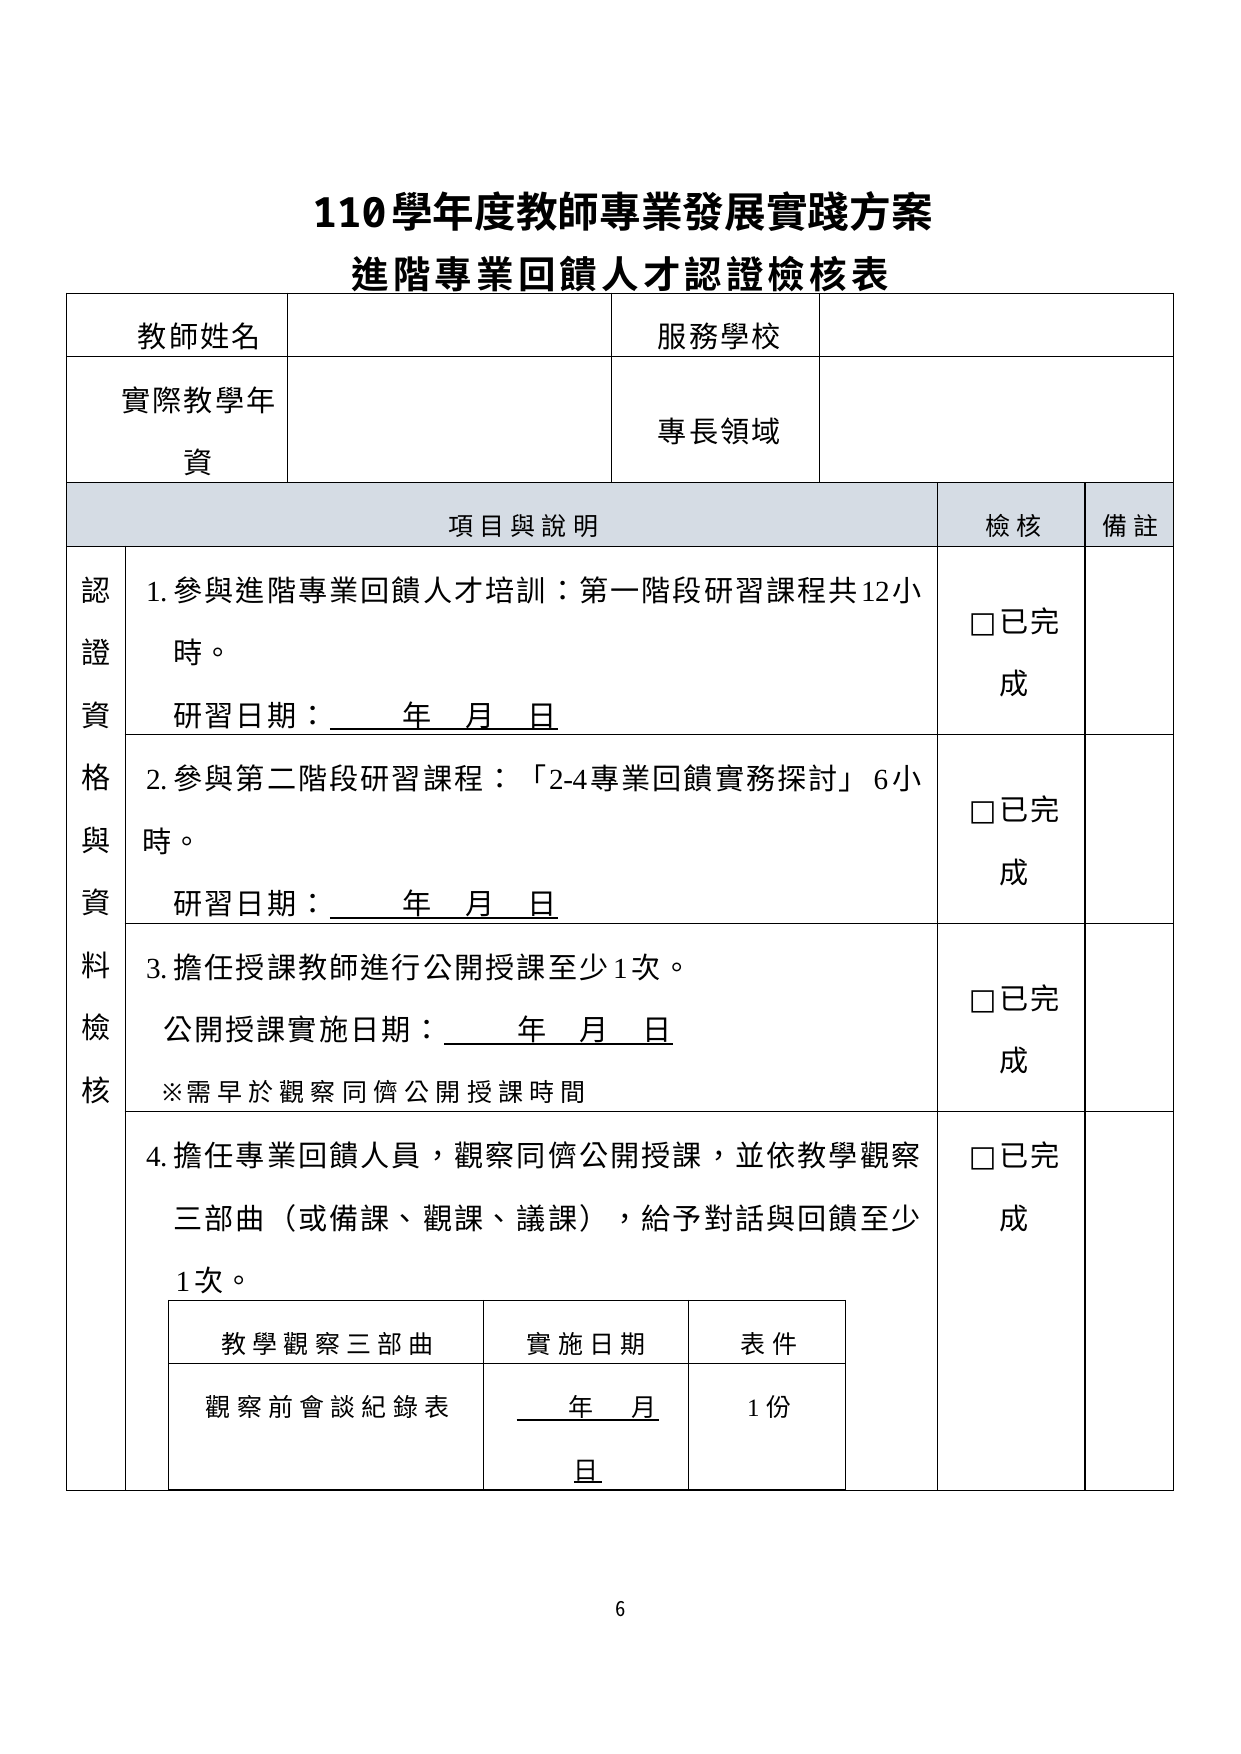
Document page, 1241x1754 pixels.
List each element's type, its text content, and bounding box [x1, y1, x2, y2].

table_cell [288, 357, 611, 482]
table_cell [1086, 735, 1173, 923]
table_header 表件 [689, 1301, 845, 1363]
table_cell 4.擔任專業回饋人員，觀察同儕公開授課，並依教學觀察三部曲（或備課、觀課、議課），給予對話與回饋至少1次。 [126, 1112, 937, 1490]
table_cell 年 月 日 [484, 1364, 688, 1489]
table_cell 認證資格 與資料檢核 [67, 547, 125, 1490]
text 110學年度教師專業發展實踐方案 [120, 167, 1120, 230]
table_header 教師姓名 [67, 294, 287, 356]
table_cell 項目與說明 [67, 483, 937, 546]
table_cell 2.參與第二階段研習課程：「2-4專業回饋實務探討」6小時。 研習日期： 年 月 日 [126, 735, 937, 923]
table_cell [1086, 547, 1173, 734]
table_cell 1份 [689, 1364, 845, 1489]
table_cell 1.參與進階專業回饋人才培訓：第一階段研習課程共12小時。 研習日期： 年 月 日 [126, 547, 937, 734]
table_cell 實際教學年資 [67, 357, 287, 482]
table_cell [1086, 1112, 1173, 1490]
table_cell [1086, 924, 1173, 1111]
table_cell 專長領域 [612, 357, 819, 482]
table_cell 觀察前會談紀錄表 [169, 1364, 483, 1489]
subtitle 進階專業回饋人才認證檢核表 [120, 230, 1120, 292]
table_cell 備註 [1086, 483, 1173, 546]
table_cell 檢核 [938, 483, 1084, 546]
table_cell [820, 357, 1173, 482]
table_cell □已完成 [938, 547, 1084, 734]
table_cell 3.擔任授課教師進行公開授課至少1次。 公開授課實施日期： 年 月 日 ※需早於觀察同儕公開授課時間 [126, 924, 937, 1111]
table_cell □已完成 [938, 735, 1084, 923]
table_header 教學觀察三部曲 [169, 1301, 483, 1363]
table_header [820, 294, 1173, 356]
table_cell □已完成 [938, 1112, 1084, 1490]
table_header [288, 294, 611, 356]
table_header 服務學校 [612, 294, 819, 356]
table_cell □已完成 [938, 924, 1084, 1111]
table_header 實施日期 [484, 1301, 688, 1363]
